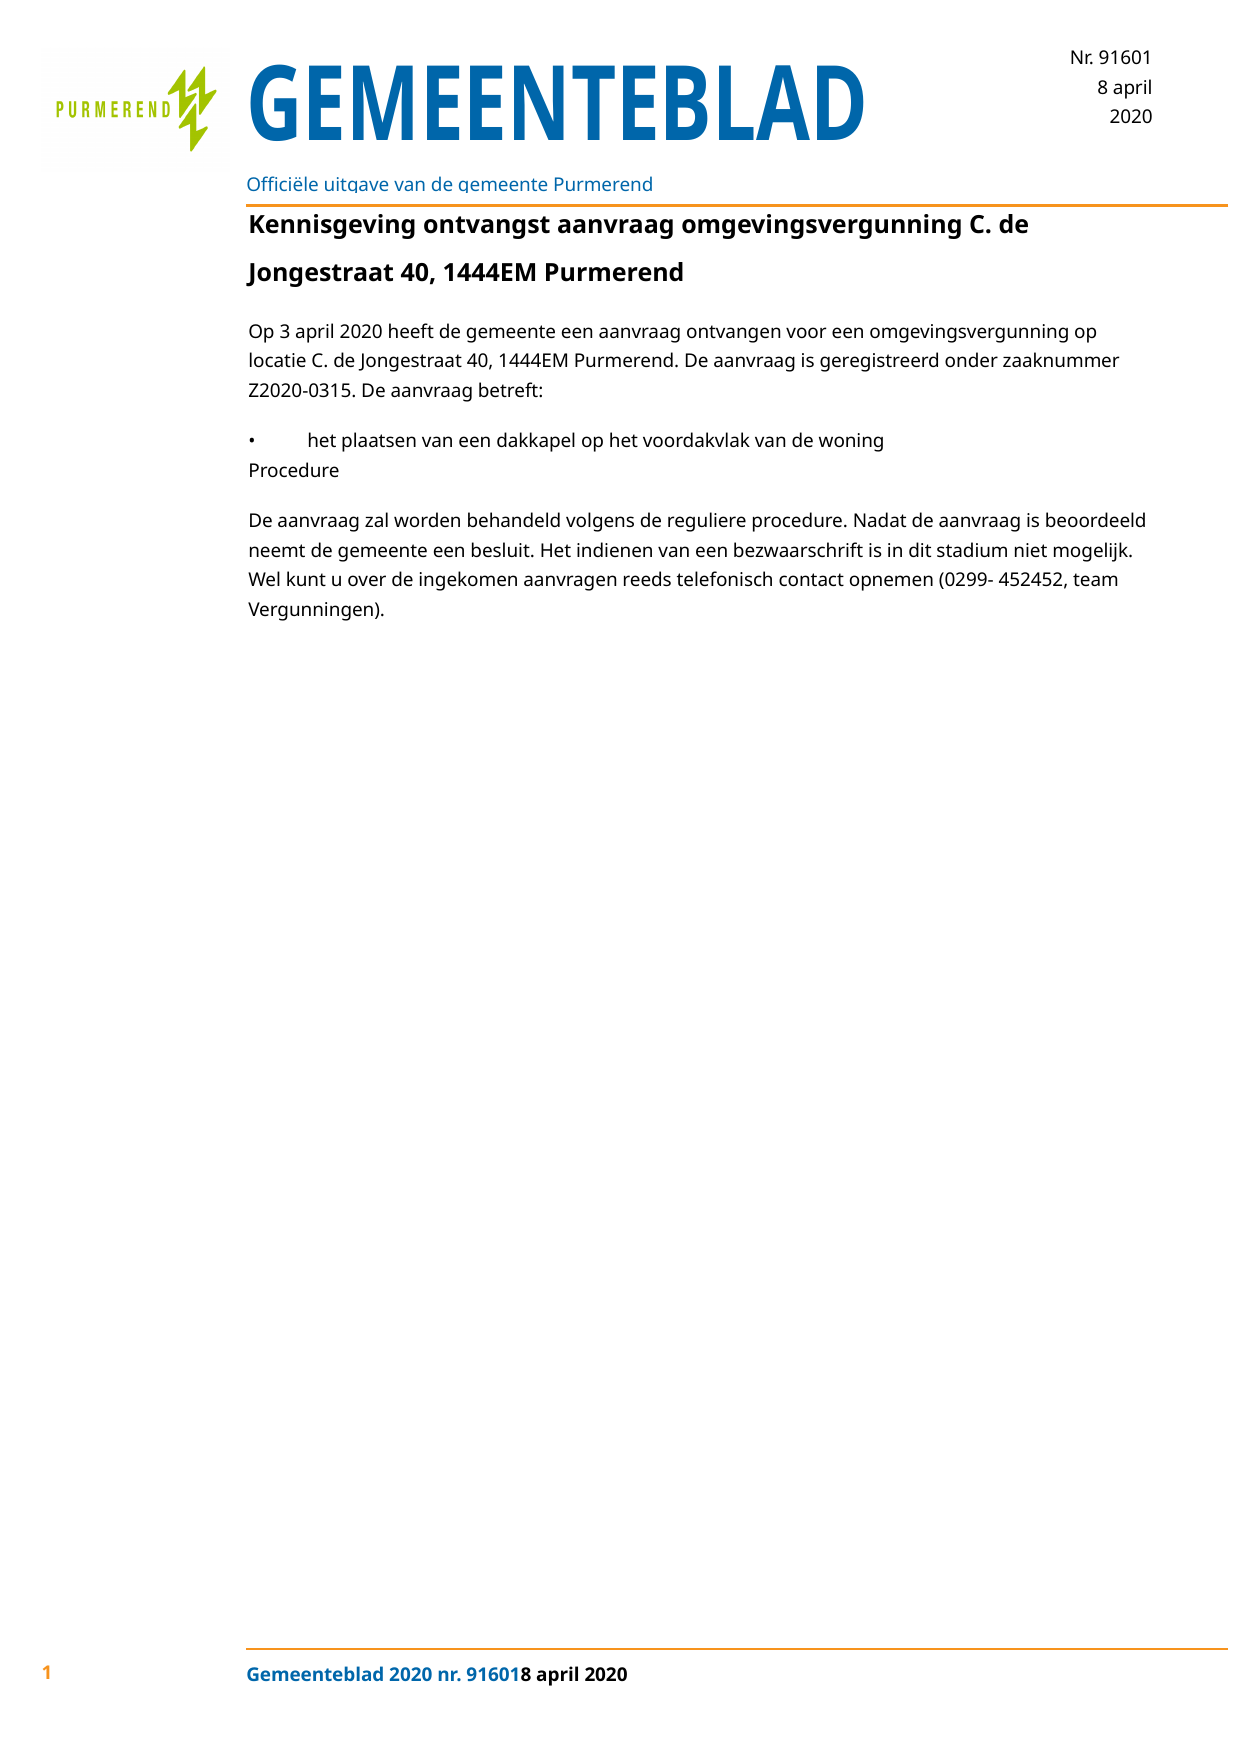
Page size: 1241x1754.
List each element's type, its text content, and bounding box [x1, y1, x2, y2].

text Op 3 april 2020 heeft de gemeente een aanvraag ontvangen voor een omgevingsvergunning op locatie C. de Jongestraat 40, 1444EM Purmerend. De aanvraag is geregistreerd onder zaaknummer Z2020-0315. De aanvraag betreft: [248, 318, 1152, 403]
picture [41, 47, 231, 172]
text De aanvraag zal worden behandeld volgens de reguliere procedure. Nadat de aanvraag is beoordeeld neemt de gemeente een besluit. Het indienen van een bezwaarschrift is in dit stadium niet mogelijk. Wel kunt u over de ingekomen aanvragen reeds telefonisch contact opnemen (0299- 452452, team Vergunningen). [248, 507, 1152, 622]
text Procedure [248, 457, 1152, 483]
list het plaatsen van een dakkapel op het voordakvlak van de woning [248, 427, 1152, 453]
text Kennisgeving ontvangst aanvraag omgevingsvergunning C. de Jongestraat 40, 1444EM Purmerend [248, 207, 1152, 288]
